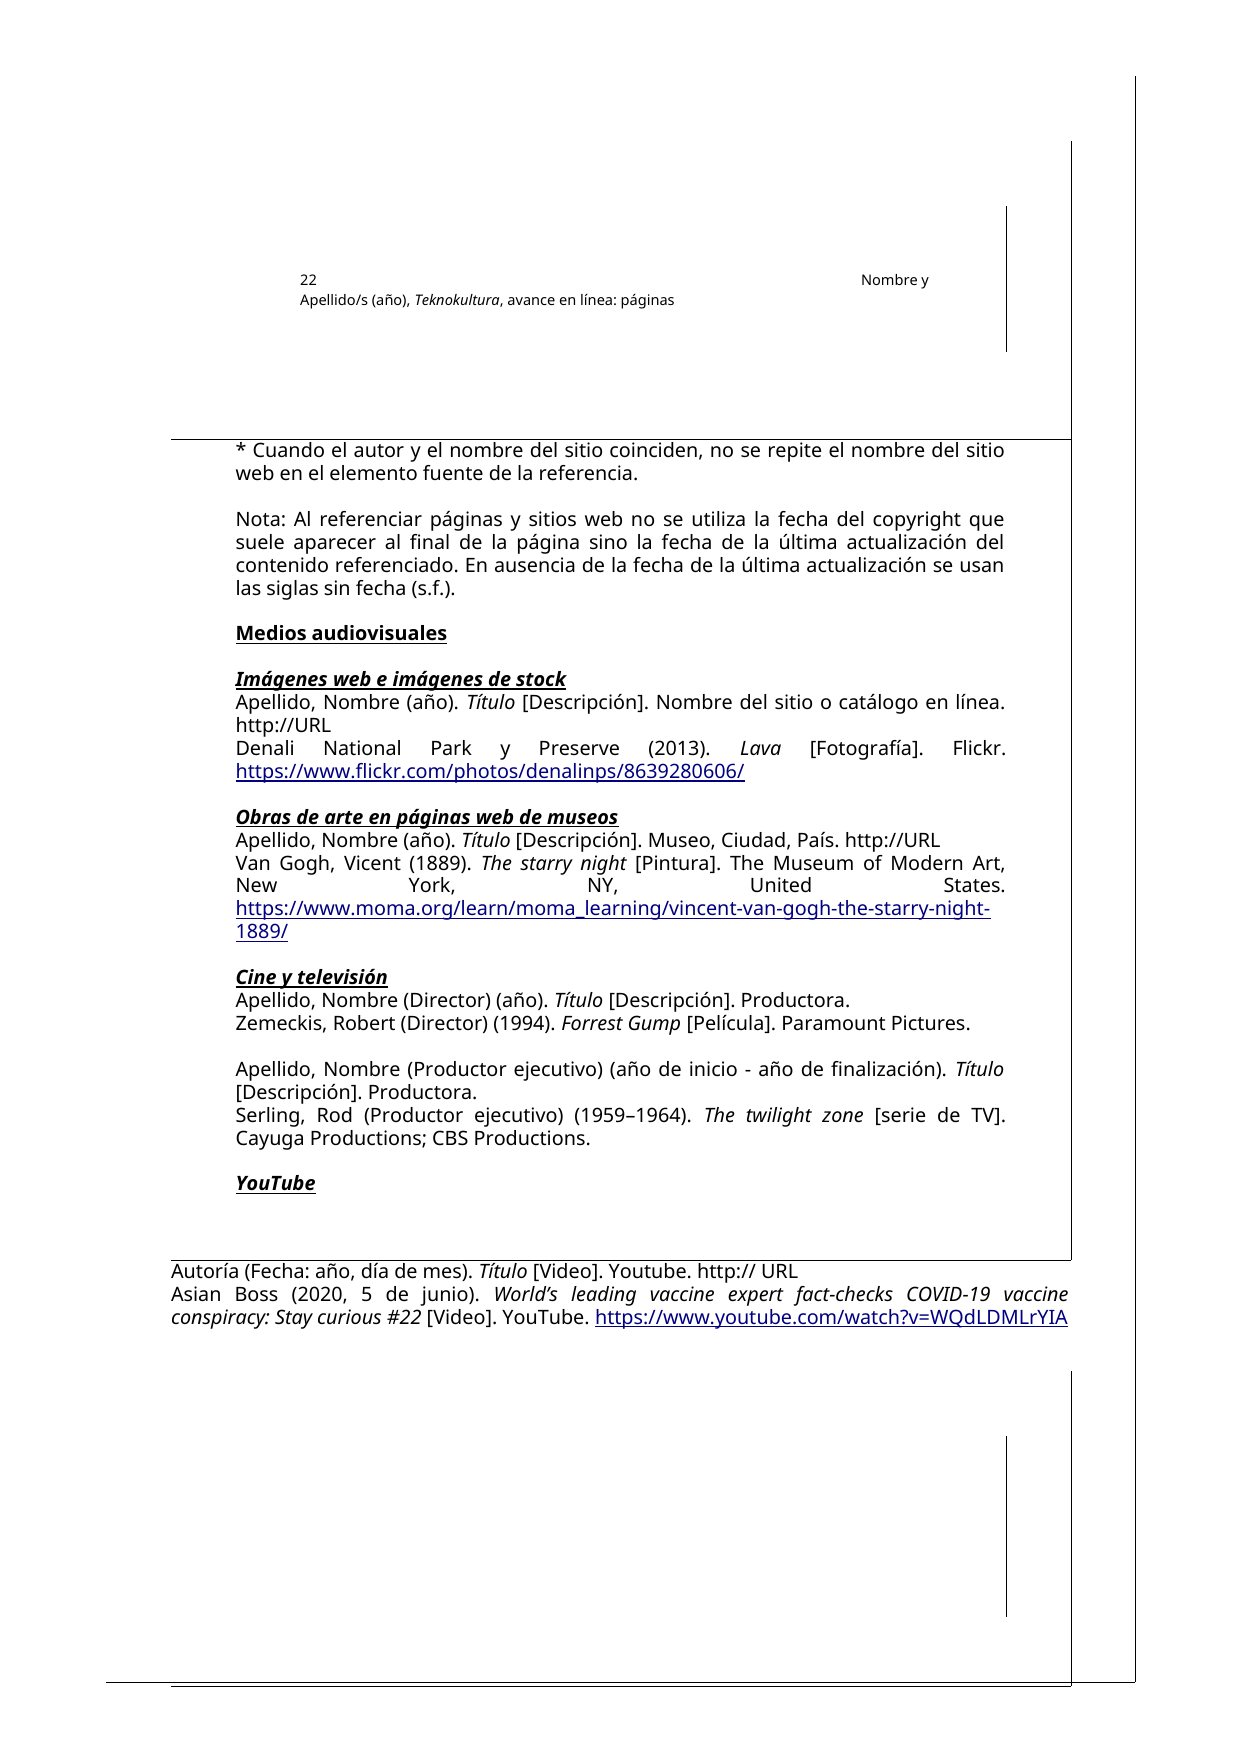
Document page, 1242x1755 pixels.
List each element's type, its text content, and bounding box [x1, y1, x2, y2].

text Zemeckis, Robert (Director) (1994). Forrest Gump [Película]. Paramount Pictures. [171, 1012, 1071, 1035]
text Van Gogh, Vicent (1889). The starry night [Pintura]. The Museum of Modern Art, New York, NY, United States. https://www.moma.org/learn/moma_learning/vincent-van-gogh-the-starry-night-1889/ [171, 852, 1071, 943]
text Apellido, Nombre (Director) (año). Título [Descripción]. Productora. [171, 989, 1071, 1012]
text Obras de arte en páginas web de museos [171, 806, 1071, 829]
text Imágenes web e imágenes de stock [171, 668, 1071, 691]
text Apellido, Nombre (Productor ejecutivo) (año de inicio - año de finalización). Título [Descripción]. Productora. [171, 1058, 1071, 1104]
text YouTube [171, 1172, 1071, 1260]
text Asian Boss (2020, 5 de junio). World’s leading vaccine expert fact-checks COVID-19 vaccine conspiracy: Stay curious #22 [Video]. YouTube. https://www.youtube.com/watch?v=WQdLDMLrYIA [171, 1283, 1071, 1329]
text Nota: Al referenciar páginas y sitios web no se utiliza la fecha del copyright que suele aparecer al final de la página sino la fecha de la última actualización del contenido referenciado. En ausencia de la fecha de la última actualización se usan las siglas sin fecha (s.f.). [171, 508, 1071, 599]
text Apellido, Nombre (año). Título [Descripción]. Museo, Ciudad, País. http://URL [171, 829, 1071, 852]
text * Cuando el autor y el nombre del sitio coinciden, no se repite el nombre del sitio web en el elemento fuente de la referencia. [171, 439, 1071, 485]
text Serling, Rod (Productor ejecutivo) (1959–1964). The twilight zone [serie de TV]. Cayuga Productions; CBS Productions. [171, 1104, 1071, 1149]
text Autoría (Fecha: año, día de mes). Título [Video]. Youtube. http:// URL [171, 1260, 1071, 1283]
text Cine y televisión [171, 966, 1071, 989]
text Apellido, Nombre (año). Título [Descripción]. Nombre del sitio o catálogo en línea. http://URL [171, 691, 1071, 737]
text Denali National Park y Preserve (2013). Lava [Fotografía]. Flickr. https://www.flickr.com/photos/denalinps/8639280606/ [171, 737, 1071, 783]
text Medios audiovisuales [171, 622, 1071, 645]
